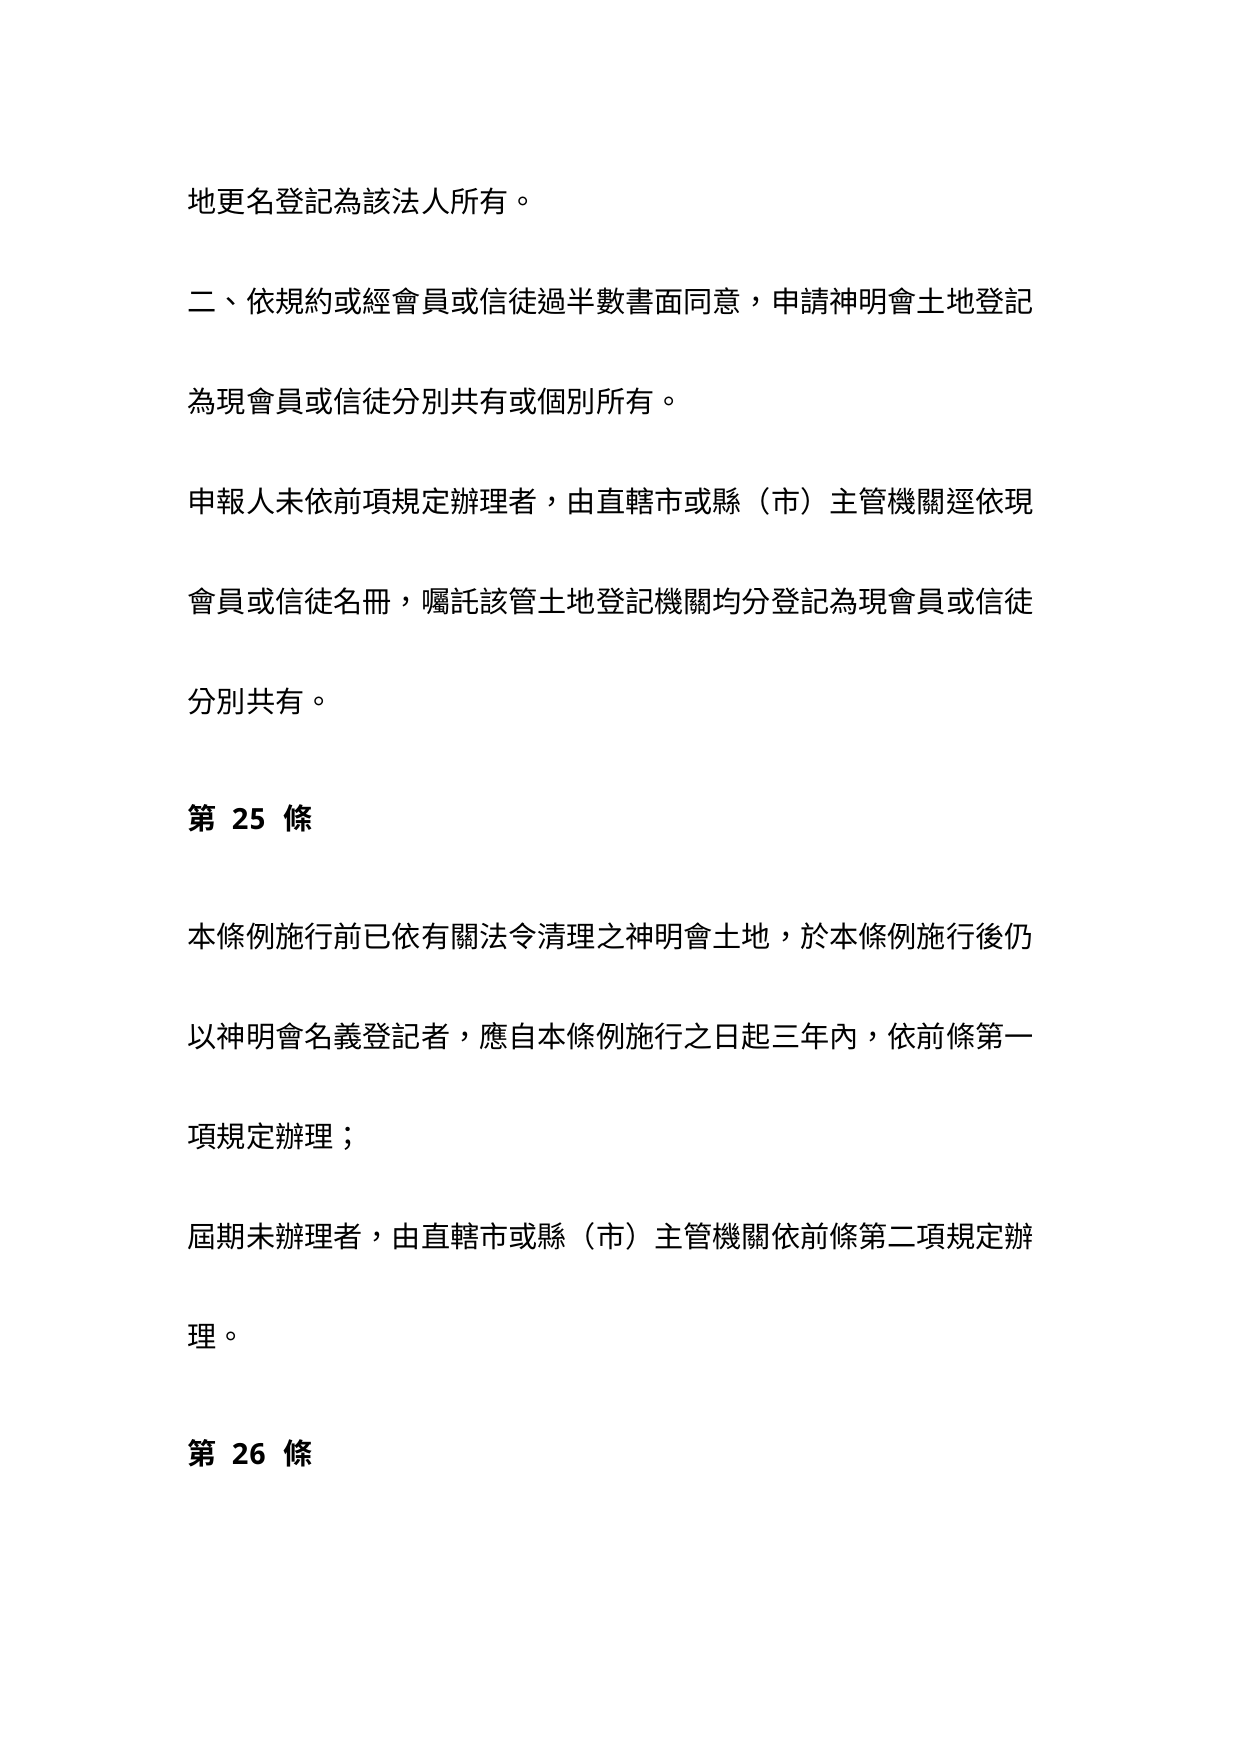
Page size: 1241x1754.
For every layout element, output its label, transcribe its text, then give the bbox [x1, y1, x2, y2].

text 本條例施行前已依有關法令清理之神明會土地，於本條例施行後仍以神明會名義登記者，應自本條例施行之日起三年內，依前條第一項規定辦理； 屆期未辦理者，由直轄市或縣（市）主管機關依前條第二項規定辦理。 [187, 893, 1053, 1355]
text 第 25 條 [187, 776, 1053, 838]
text 第 26 條 [187, 1410, 1053, 1473]
text 地更名登記為該法人所有。 二、依規約或經會員或信徒過半數書面同意，申請神明會土地登記為現會員或信徒分別共有或個別所有。 申報人未依前項規定辦理者，由直轄市或縣（市）主管機關逕依現會員或信徒名冊，囑託該管土地登記機關均分登記為現會員或信徒分別共有。 [187, 158, 1053, 721]
